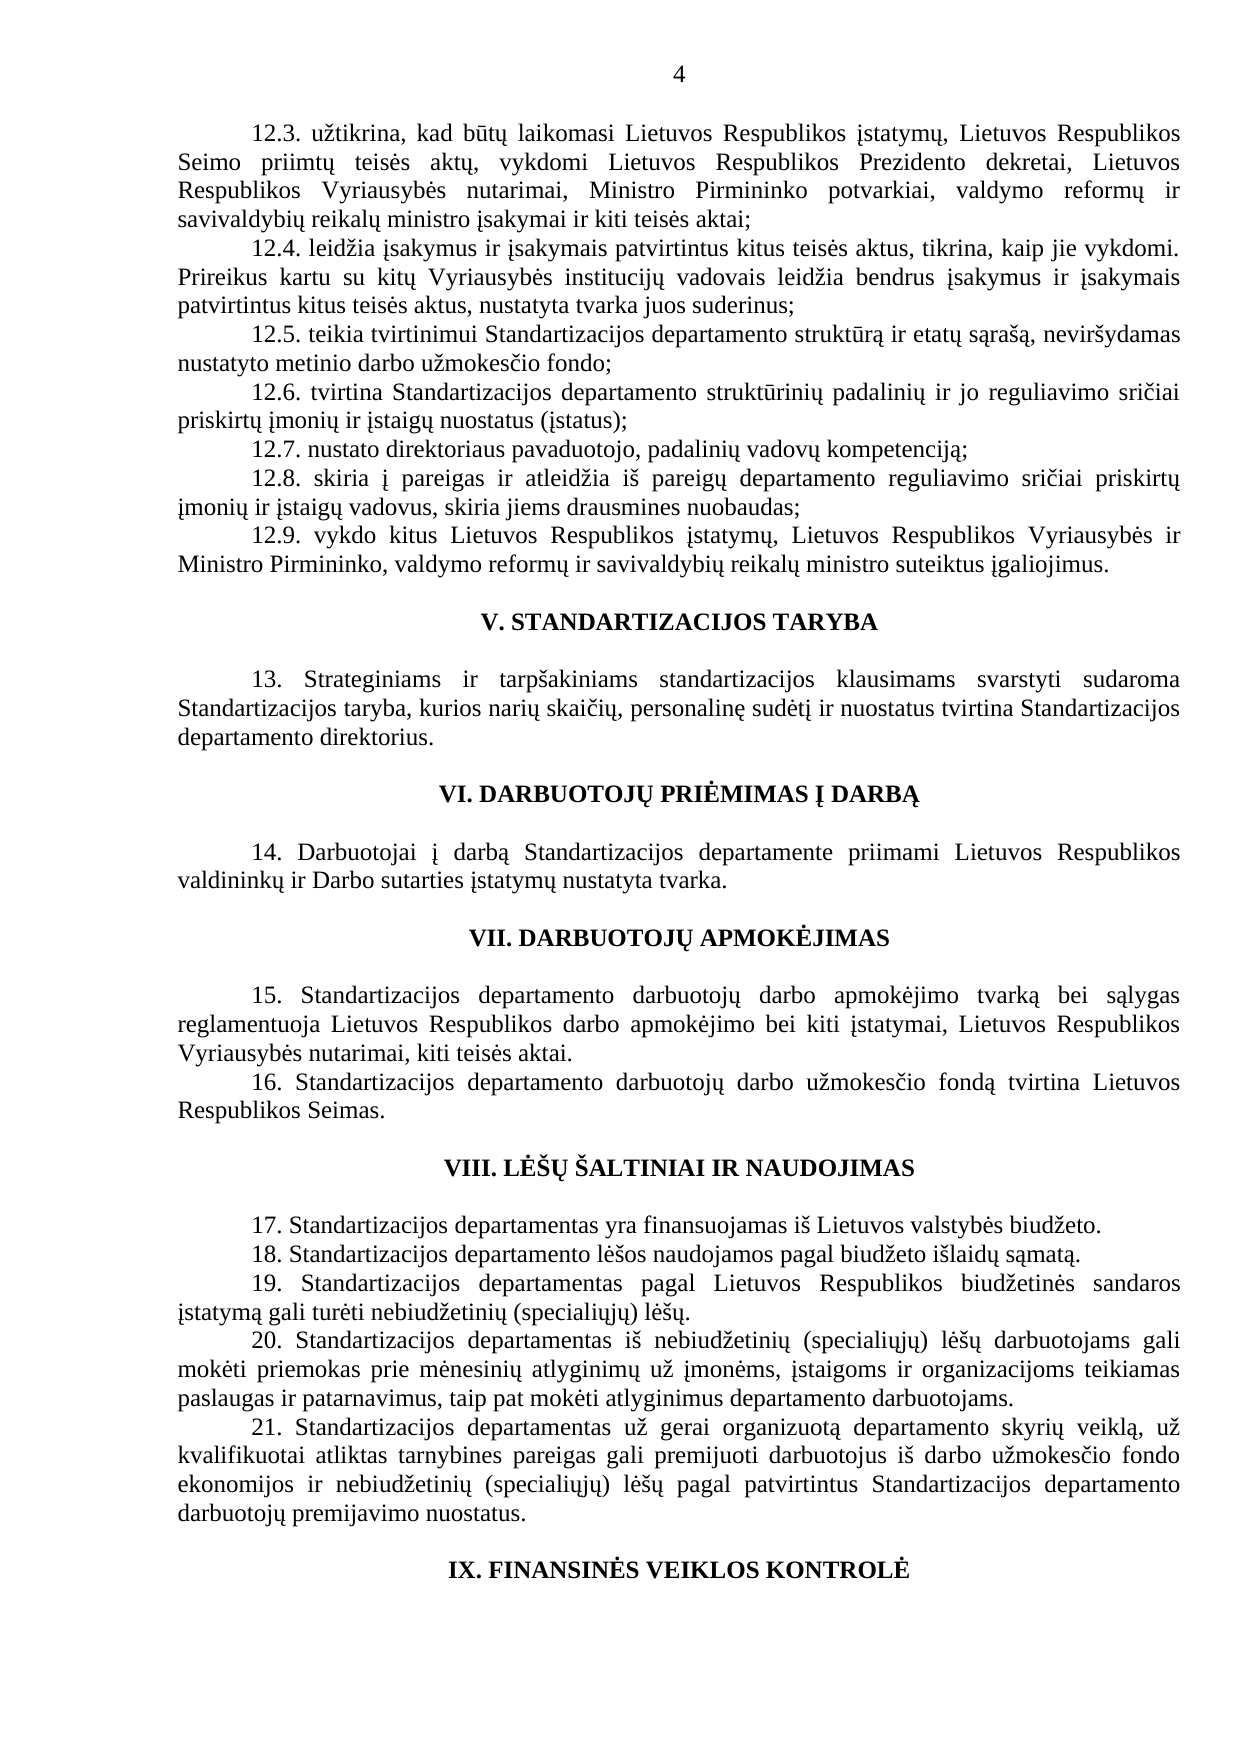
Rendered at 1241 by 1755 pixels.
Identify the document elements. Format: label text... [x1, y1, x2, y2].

text 19. Standartizacijos departamentas pagal Lietuvos Respublikos biudžetinės sandaros įstatymą gali turėti nebiudžetinių (specialiųjų) lėšų. [177, 1268, 1181, 1326]
text VII. DARBUOTOJŲ APMOKĖJIMAS [177, 923, 1181, 952]
text V. STANDARTIZACIJOS TARYBA [177, 607, 1181, 636]
text 20. Standartizacijos departamentas iš nebiudžetinių (specialiųjų) lėšų darbuotojams gali mokėti priemokas prie mėnesinių atlyginimų už įmonėms, įstaigoms ir organizacijoms teikiamas paslaugas ir patarnavimus, taip pat mokėti atlyginimus departamento darbuotojams. [177, 1326, 1181, 1412]
text 12.7. nustato direktoriaus pavaduotojo, padalinių vadovų kompetenciją; [177, 434, 1181, 463]
text 12.4. leidžia įsakymus ir įsakymais patvirtintus kitus teisės aktus, tikrina, kaip jie vykdomi. Prireikus kartu su kitų Vyriausybės institucijų vadovais leidžia bendrus įsakymus ir įsakymais patvirtintus kitus teisės aktus, nustatyta tvarka juos suderinus; [177, 233, 1181, 319]
text 12.5. teikia tvirtinimui Standartizacijos departamento struktūrą ir etatų sąrašą, neviršydamas nustatyto metinio darbo užmokesčio fondo; [177, 319, 1181, 377]
text 17. Standartizacijos departamentas yra finansuojamas iš Lietuvos valstybės biudžeto. [177, 1211, 1181, 1239]
text 21. Standartizacijos departamentas už gerai organizuotą departamento skyrių veiklą, už kvalifikuotai atliktas tarnybines pareigas gali premijuoti darbuotojus iš darbo užmokesčio fondo ekonomijos ir nebiudžetinių (specialiųjų) lėšų pagal patvirtintus Standartizacijos departamento darbuotojų premijavimo nuostatus. [177, 1412, 1181, 1527]
text VIII. LĖŠŲ ŠALTINIAI IR NAUDOJIMAS [177, 1153, 1181, 1182]
text 18. Standartizacijos departamento lėšos naudojamos pagal biudžeto išlaidų sąmatą. [177, 1239, 1181, 1268]
text 16. Standartizacijos departamento darbuotojų darbo užmokesčio fondą tvirtina Lietuvos Respublikos Seimas. [177, 1067, 1181, 1124]
text 15. Standartizacijos departamento darbuotojų darbo apmokėjimo tvarką bei sąlygas reglamentuoja Lietuvos Respublikos darbo apmokėjimo bei kiti įstatymai, Lietuvos Respublikos Vyriausybės nutarimai, kiti teisės aktai. [177, 981, 1181, 1067]
text VI. DARBUOTOJŲ PRIĖMIMAS Į DARBĄ [177, 779, 1181, 808]
text 13. Strateginiams ir tarpšakiniams standartizacijos klausimams svarstyti sudaroma Standartizacijos taryba, kurios narių skaičių, personalinę sudėtį ir nuostatus tvirtina Standartizacijos departamento direktorius. [177, 664, 1181, 751]
text 12.9. vykdo kitus Lietuvos Respublikos įstatymų, Lietuvos Respublikos Vyriausybės ir Ministro Pirmininko, valdymo reformų ir savivaldybių reikalų ministro suteiktus įgaliojimus. [177, 521, 1181, 578]
text IX. FINANSINĖS VEIKLOS KONTROLĖ [177, 1556, 1181, 1584]
text 12.6. tvirtina Standartizacijos departamento struktūrinių padalinių ir jo reguliavimo sričiai priskirtų įmonių ir įstaigų nuostatus (įstatus); [177, 377, 1181, 434]
text 12.3. užtikrina, kad būtų laikomasi Lietuvos Respublikos įstatymų, Lietuvos Respublikos Seimo priimtų teisės aktų, vykdomi Lietuvos Respublikos Prezidento dekretai, Lietuvos Respublikos Vyriausybės nutarimai, Ministro Pirmininko potvarkiai, valdymo reformų ir savivaldybių reikalų ministro įsakymai ir kiti teisės aktai; [177, 118, 1181, 233]
text 14. Darbuotojai į darbą Standartizacijos departamente priimami Lietuvos Respublikos valdininkų ir Darbo sutarties įstatymų nustatyta tvarka. [177, 837, 1181, 894]
text 12.8. skiria į pareigas ir atleidžia iš pareigų departamento reguliavimo sričiai priskirtų įmonių ir įstaigų vadovus, skiria jiems drausmines nuobaudas; [177, 463, 1181, 521]
